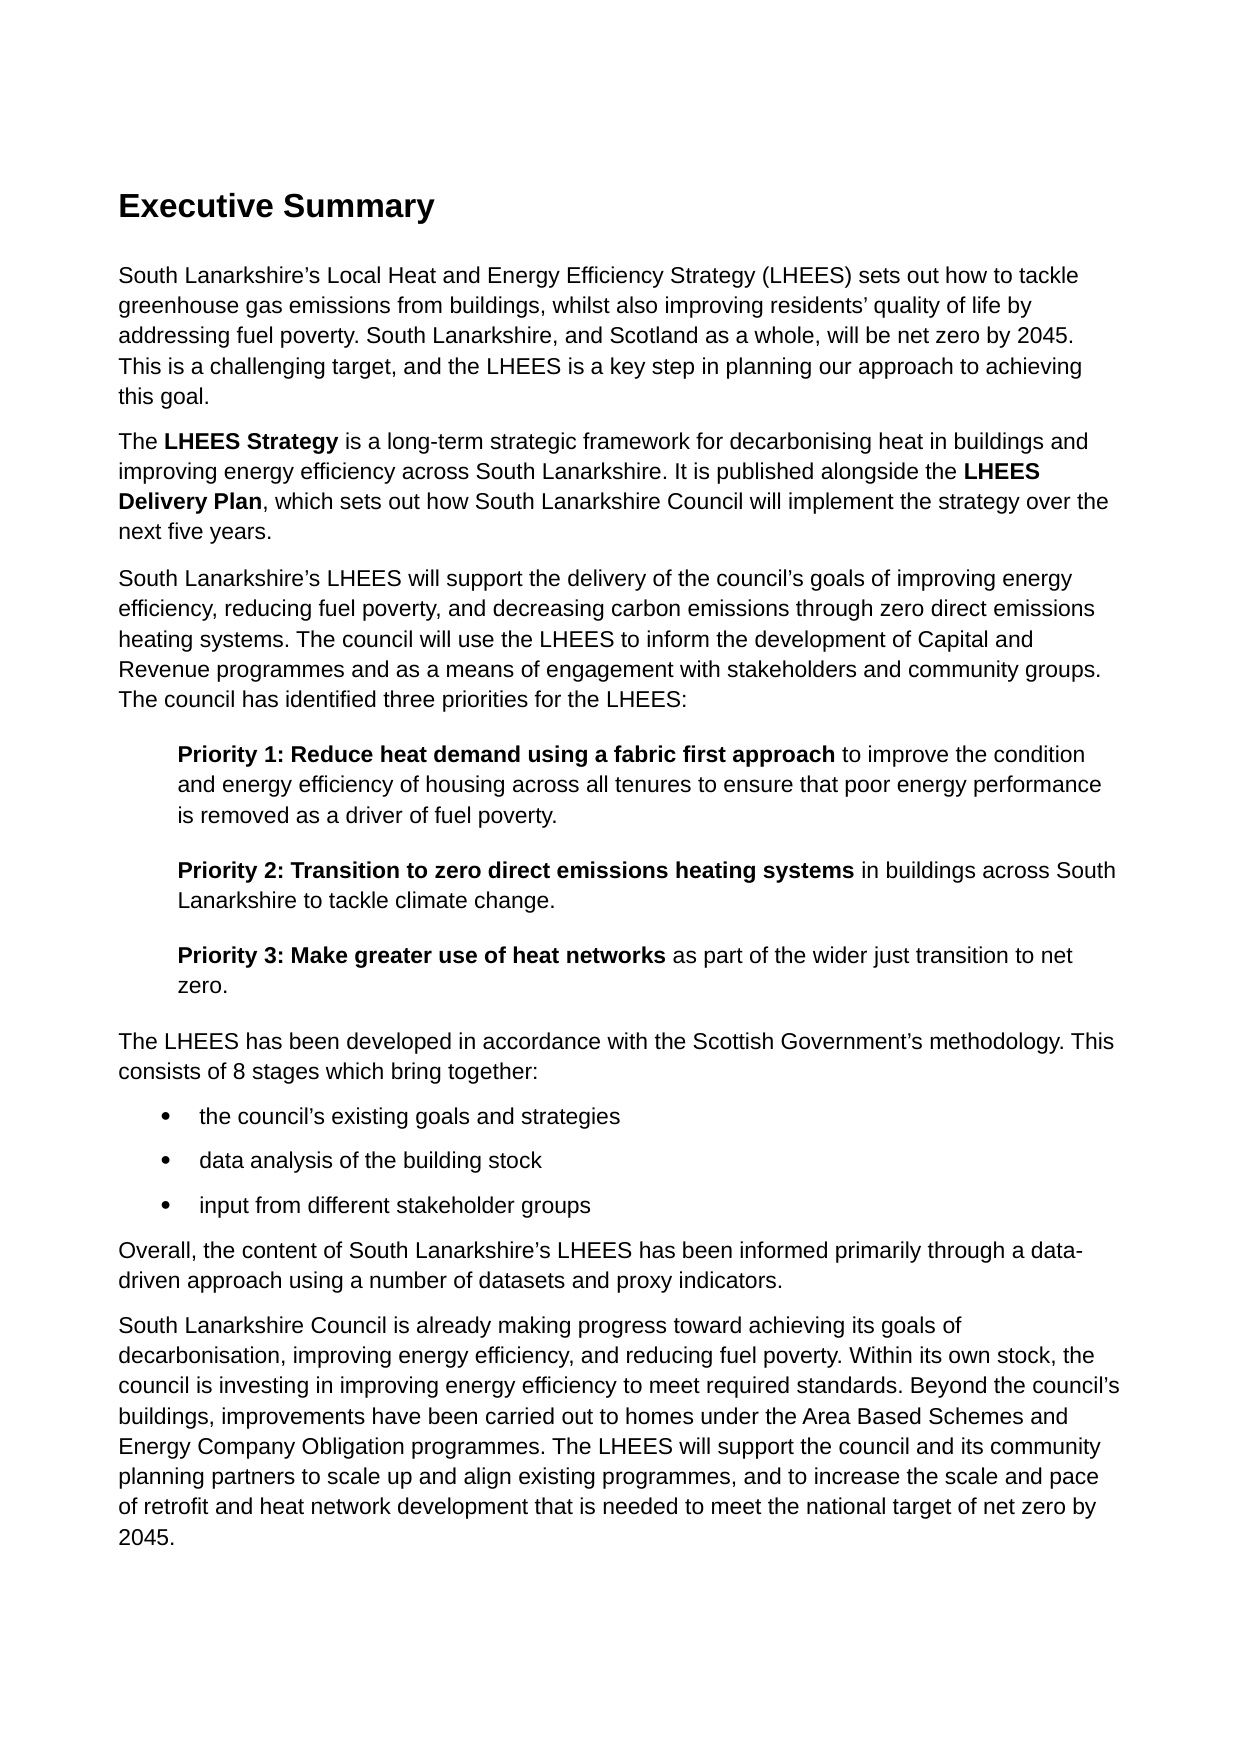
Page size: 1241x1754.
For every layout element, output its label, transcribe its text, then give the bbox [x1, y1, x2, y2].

text Priority 3: Make greater use of heat networks as part of the wider just transition to net zero. [177, 942, 1122, 999]
text Priority 2: Transition to zero direct emissions heating systems in buildings across South Lanarkshire to tackle climate change. [177, 857, 1122, 913]
text Overall, the content of South Lanarkshire’s LHEES has been informed primarily through a data-driven approach using a number of datasets and proxy indicators. [118, 1237, 1122, 1294]
list data analysis of the building stock [162, 1147, 1122, 1174]
text South Lanarkshire’s Local Heat and Energy Efficiency Strategy (LHEES) sets out how to tackle greenhouse gas emissions from buildings, whilst also improving residents’ quality of life by addressing fuel poverty. South Lanarkshire, and Scotland as a whole, will be net zero by 2045. This is a challenging target, and the LHEES is a key step in planning our approach to achieving this goal. [118, 262, 1122, 409]
list input from different stakeholder groups [162, 1192, 1122, 1219]
text The LHEES has been developed in accordance with the Scottish Government’s methodology. This consists of 8 stages which bring together: [118, 1028, 1122, 1084]
subtitle Executive Summary [118, 186, 1122, 224]
text South Lanarkshire’s LHEES will support the delivery of the council’s goals of improving energy efficiency, reducing fuel poverty, and decreasing carbon emissions through zero direct emissions heating systems. The council will use the LHEES to inform the development of Capital and Revenue programmes and as a means of engagement with stakeholders and community groups. The council has identified three priorities for the LHEES: [118, 565, 1122, 712]
text South Lanarkshire Council is already making progress toward achieving its goals of decarbonisation, improving energy efficiency, and reducing fuel poverty. Within its own stock, the council is investing in improving energy efficiency to meet required standards. Beyond the council’s buildings, improvements have been carried out to homes under the Area Based Schemes and Energy Company Obligation programmes. The LHEES will support the council and its community planning partners to scale up and align existing programmes, and to increase the scale and pace of retrofit and heat network development that is needed to meet the national target of net zero by 2045. [118, 1312, 1122, 1550]
text The LHEES Strategy is a long-term strategic framework for decarbonising heat in buildings and improving energy efficiency across South Lanarkshire. It is published alongside the LHEES Delivery Plan, which sets out how South Lanarkshire Council will implement the strategy over the next five years. [118, 428, 1122, 545]
list the council’s existing goals and strategies [162, 1103, 1122, 1129]
text Priority 1: Reduce heat demand using a fabric first approach to improve the condition and energy efficiency of housing across all tenures to ensure that poor energy performance is removed as a driver of fuel poverty. [177, 741, 1122, 828]
